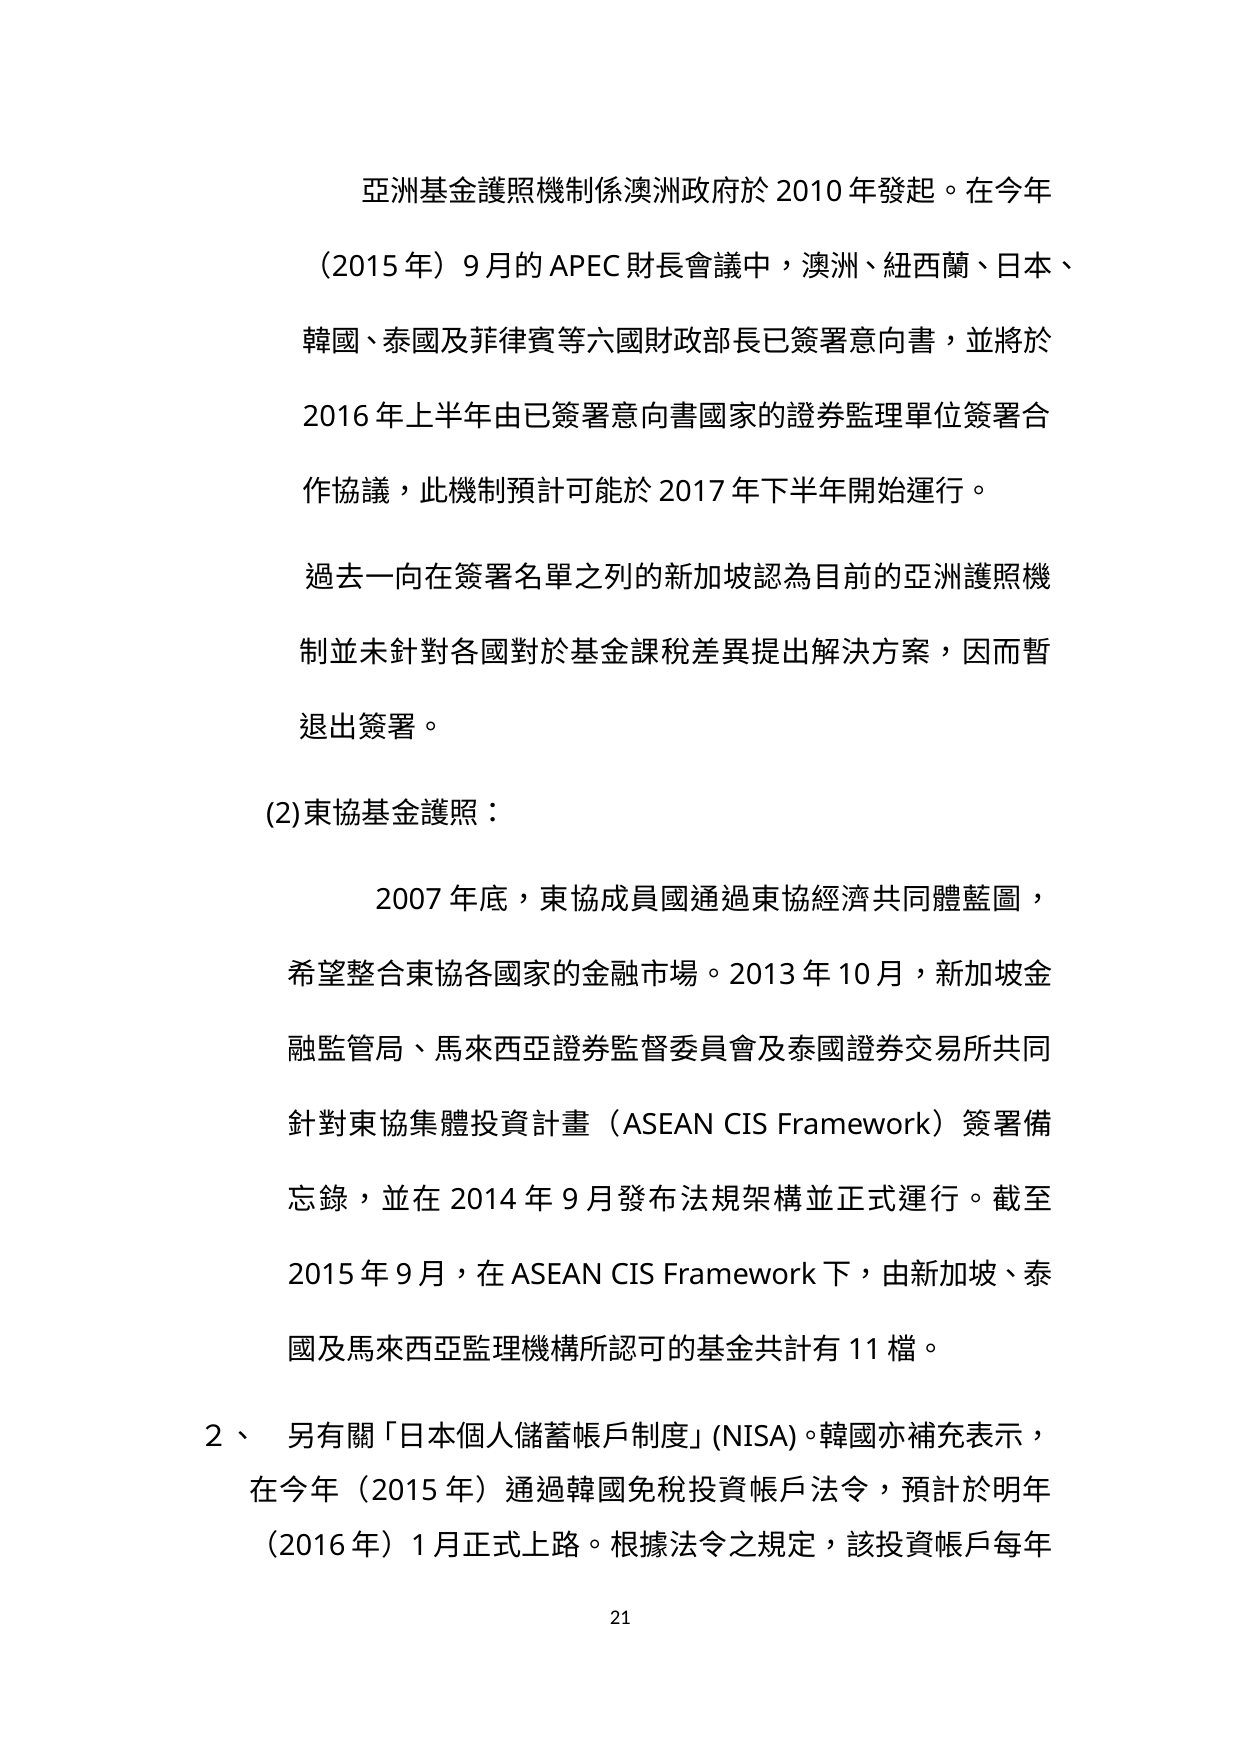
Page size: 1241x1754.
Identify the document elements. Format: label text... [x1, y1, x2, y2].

text 2007年底，東協成員國通過東協經濟共同體藍圖，希望整合東協各國家的金融市場。2013年10月，新加坡金融監管局、馬來西亞證券監督委員會及泰國證券交易所共同針對東協集體投資計畫（ASEAN CIS Framework）簽署備忘錄，並在2014年9月發布法規架構並正式運行。截至2015年9月，在ASEAN CIS Framework下，由新加坡、泰國及馬來西亞監理機構所認可的基金共計有11檔。 [288, 859, 1053, 1384]
list 另有關「日本個人儲蓄帳戶制度」(NISA)。韓國亦補充表示，在今年（2015年）通過韓國免稅投資帳戶法令，預計於明年（2016年）1月正式上路。根據法令之規定，該投資帳戶每年 [199, 1403, 1053, 1566]
text 亞洲基金護照機制係澳洲政府於2010年發起。在今年（2015年）9月的APEC財長會議中，澳洲、紐西蘭、日本、韓國、泰國及菲律賓等六國財政部長已簽署意向書，並將於2016年上半年由已簽署意向書國家的證券監理單位簽署合作協議，此機制預計可能於2017年下半年開始運行。 [302, 151, 1053, 526]
list 東協基金護照： [266, 773, 1053, 848]
text 過去一向在簽署名單之列的新加坡認為目前的亞洲護照機制並未針對各國對於基金課稅差異提出解決方案，因而暫退出簽署。 [238, 537, 1053, 762]
